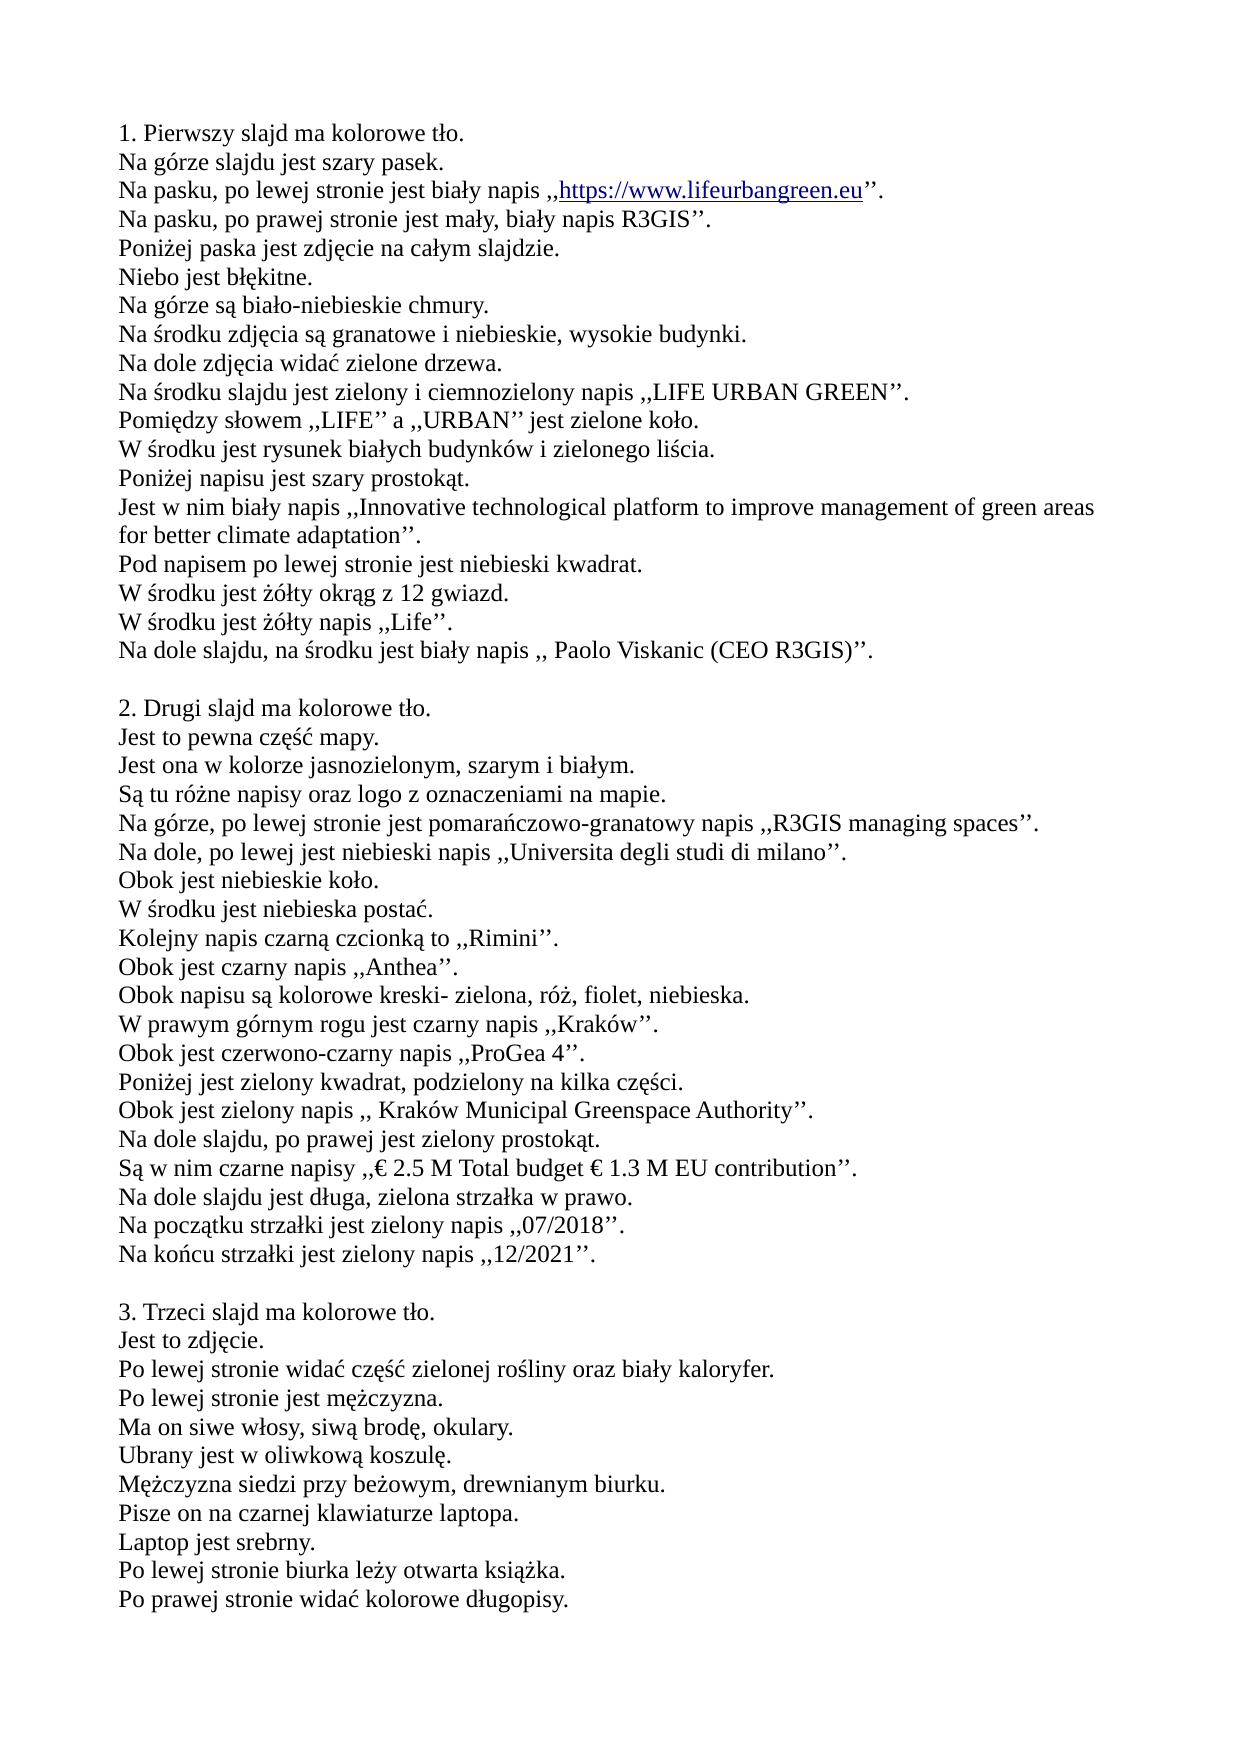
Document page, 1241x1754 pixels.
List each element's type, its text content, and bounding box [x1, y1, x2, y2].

text Obok jest czerwono-czarny napis ,,ProGea 4’’. [118, 1038, 1122, 1067]
text Jest ona w kolorze jasnozielonym, szarym i białym. [118, 751, 1122, 779]
text Po prawej stronie widać kolorowe długopisy. [118, 1584, 1122, 1613]
text W środku jest niebieska postać. [118, 894, 1122, 923]
text Ma on siwe włosy, siwą brodę, okulary. [118, 1412, 1122, 1441]
text Poniżej paska jest zdjęcie na całym slajdzie. [118, 233, 1122, 262]
text 2. Drugi slajd ma kolorowe tło. [118, 693, 1122, 722]
text Laptop jest srebrny. [118, 1527, 1122, 1556]
text Jest to zdjęcie. [118, 1326, 1122, 1354]
text 1. Pierwszy slajd ma kolorowe tło. [118, 118, 1122, 147]
text Na dole slajdu, na środku jest biały napis ,, Paolo Viskanic (CEO R3GIS)’’. [118, 636, 1122, 664]
text Na dole zdjęcia widać zielone drzewa. [118, 348, 1122, 377]
text Na środku zdjęcia są granatowe i niebieskie, wysokie budynki. [118, 319, 1122, 348]
text Niebo jest błękitne. [118, 262, 1122, 291]
text Mężczyzna siedzi przy beżowym, drewnianym biurku. [118, 1469, 1122, 1498]
text Obok jest zielony napis ,, Kraków Municipal Greenspace Authority’’. [118, 1096, 1122, 1124]
text Po lewej stronie biurka leży otwarta książka. [118, 1556, 1122, 1584]
text W środku jest żółty napis ,,Life’’. [118, 607, 1122, 636]
text Pisze on na czarnej klawiaturze laptopa. [118, 1498, 1122, 1527]
text Są w nim czarne napisy ,,€ 2.5 M Total budget € 1.3 M EU contribution’’. [118, 1153, 1122, 1182]
text Po lewej stronie jest mężczyzna. [118, 1383, 1122, 1412]
text Na dole slajdu jest długa, zielona strzałka w prawo. [118, 1182, 1122, 1211]
text Na pasku, po prawej stronie jest mały, biały napis R3GIS’’. [118, 204, 1122, 233]
text W prawym górnym rogu jest czarny napis ,,Kraków’’. [118, 1009, 1122, 1038]
text Na górze, po lewej stronie jest pomarańczowo-granatowy napis ,,R3GIS managing spaces’’. [118, 808, 1122, 837]
text W środku jest rysunek białych budynków i zielonego liścia. [118, 434, 1122, 463]
text Na początku strzałki jest zielony napis ,,07/2018’’. [118, 1211, 1122, 1239]
text Jest w nim biały napis ,,Innovative technological platform to improve management of green areas for better climate adaptation’’. [118, 492, 1122, 549]
text Na dole, po lewej jest niebieski napis ,,Universita degli studi di milano’’. [118, 837, 1122, 866]
text Obok napisu są kolorowe kreski- zielona, róż, fiolet, niebieska. [118, 981, 1122, 1009]
text Pomiędzy słowem ,,LIFE’’ a ,,URBAN’’ jest zielone koło. [118, 406, 1122, 434]
text Na górze są biało-niebieskie chmury. [118, 291, 1122, 319]
text Na górze slajdu jest szary pasek. [118, 147, 1122, 176]
text Na środku slajdu jest zielony i ciemnozielony napis ,,LIFE URBAN GREEN’’. [118, 377, 1122, 406]
text Po lewej stronie widać część zielonej rośliny oraz biały kaloryfer. [118, 1354, 1122, 1383]
text Jest to pewna część mapy. [118, 722, 1122, 751]
text Na dole slajdu, po prawej jest zielony prostokąt. [118, 1124, 1122, 1153]
text Ubrany jest w oliwkową koszulę. [118, 1441, 1122, 1469]
text Na końcu strzałki jest zielony napis ,,12/2021’’. [118, 1239, 1122, 1268]
text Poniżej napisu jest szary prostokąt. [118, 463, 1122, 492]
text 3. Trzeci slajd ma kolorowe tło. [118, 1297, 1122, 1326]
text Kolejny napis czarną czcionką to ,,Rimini’’. [118, 923, 1122, 952]
text Obok jest niebieskie koło. [118, 866, 1122, 894]
text W środku jest żółty okrąg z 12 gwiazd. [118, 578, 1122, 607]
text Pod napisem po lewej stronie jest niebieski kwadrat. [118, 549, 1122, 578]
text Obok jest czarny napis ,,Anthea’’. [118, 952, 1122, 981]
text Na pasku, po lewej stronie jest biały napis ,,https://www.lifeurbangreen.eu’’. [118, 176, 1122, 204]
text Są tu różne napisy oraz logo z oznaczeniami na mapie. [118, 779, 1122, 808]
text Poniżej jest zielony kwadrat, podzielony na kilka części. [118, 1067, 1122, 1096]
